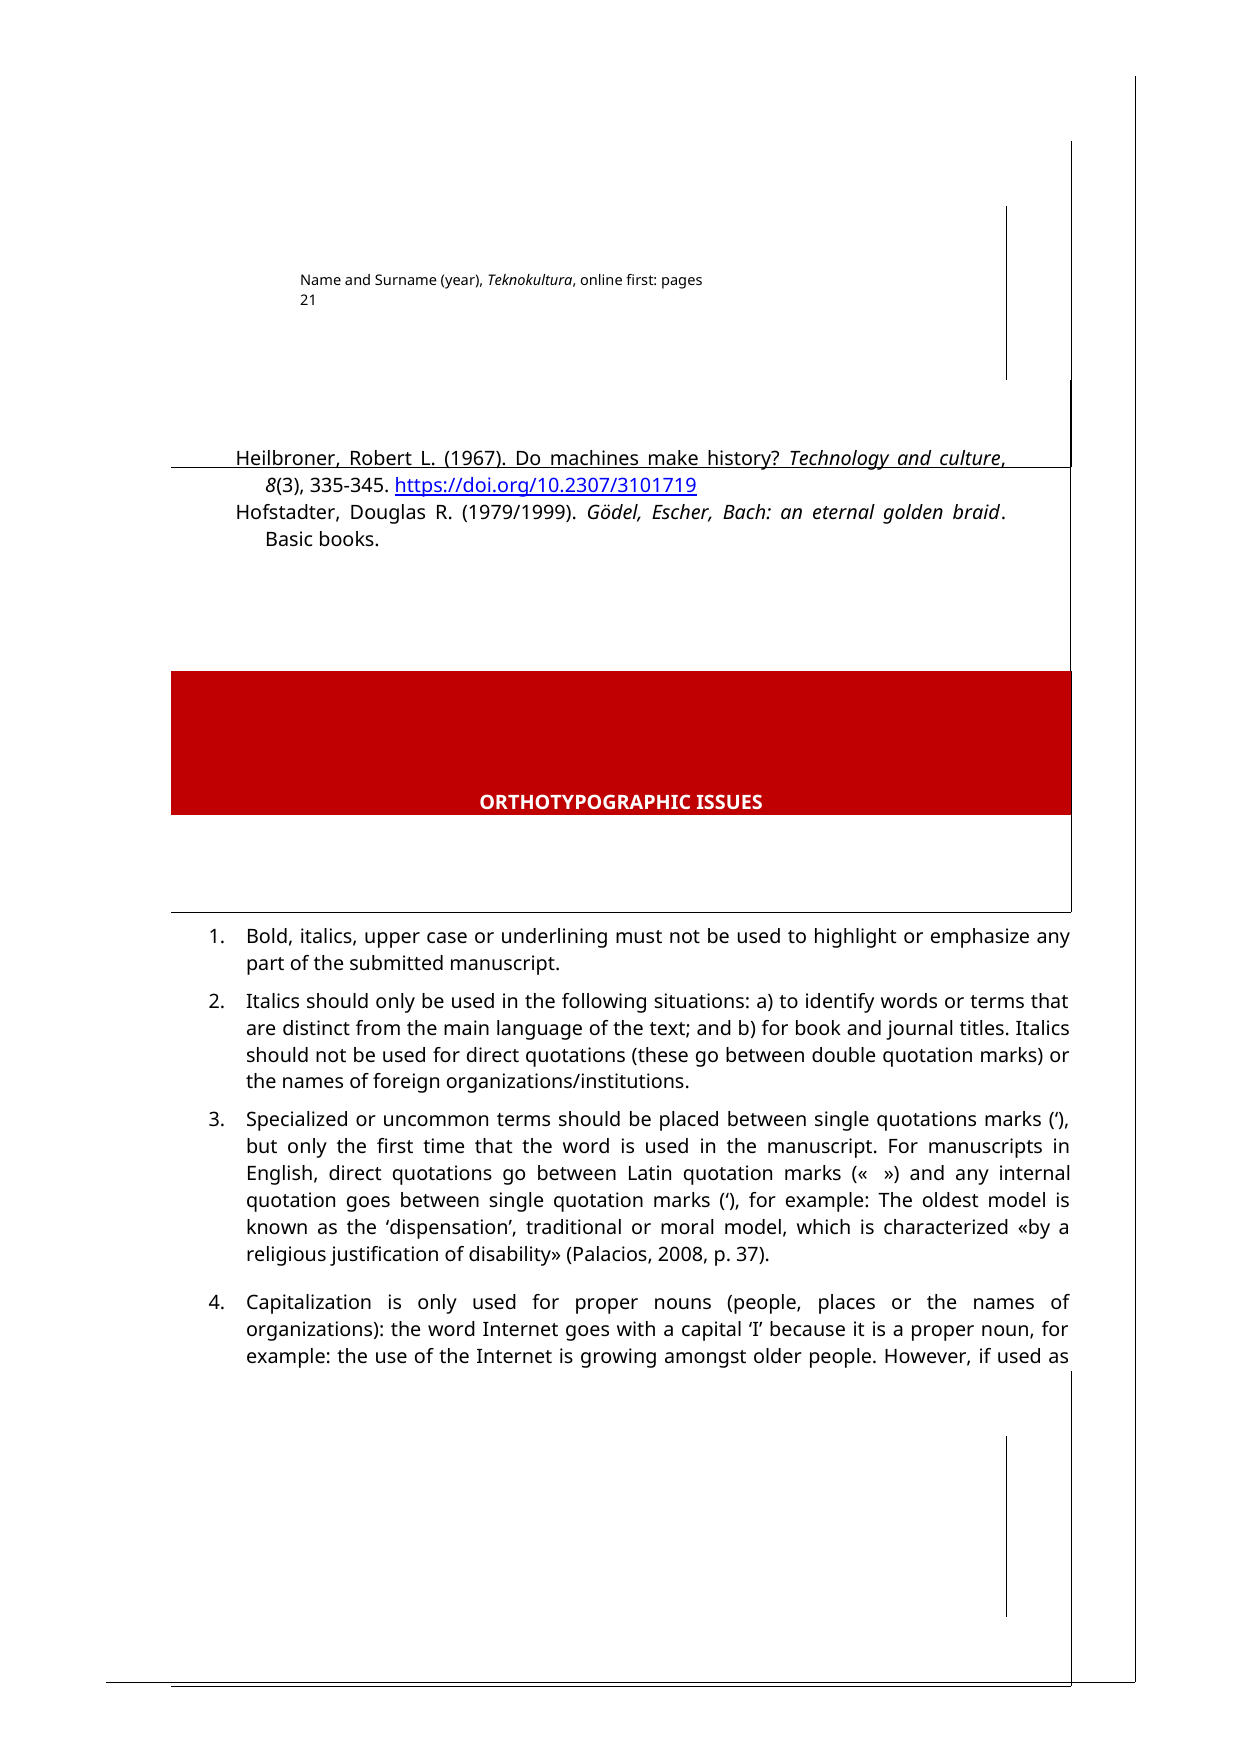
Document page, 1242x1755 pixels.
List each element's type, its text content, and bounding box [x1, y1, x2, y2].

list Specialized or uncommon terms should be placed between single quotations marks (‘), but only the first time that the word is used in the manuscript. For manuscripts in English, direct quotations go between Latin quotation marks (« ») and any internal quotation goes between single quotation marks (‘), for example: The oldest model is known as the ‘dispensation’, traditional or moral model, which is characterized «by a religious justification of disability» (Palacios, 2008, p. 37). [208, 1105, 1071, 1267]
list Italics should only be used in the following situations: a) to identify words or terms that are distinct from the main language of the text; and b) for book and journal titles. Italics should not be used for direct quotations (these go between double quotation marks) or the names of foreign organizations/institutions. [208, 987, 1071, 1095]
list Bold, italics, upper case or underlining must not be used to highlight or emphasize any part of the submitted manuscript. [208, 922, 1071, 976]
text Hofstadter, Douglas R. (1979/1999). Gödel, Escher, Bach: an eternal golden braid. Basic books. [171, 498, 1070, 552]
text Heilbroner, Robert L. (1967). Do machines make history? Technology and culture, 8(3), 335-345. https://doi.org/10.2307/3101719 [171, 380, 1070, 498]
text ORTHOTYPOGRAPHIC ISSUES [171, 724, 1071, 815]
list Capitalization is only used for proper nouns (people, places or the names of organizations): the word Internet goes with a capital ‘I’ because it is a proper noun, for example: the use of the Internet is growing amongst older people. However, if used as [208, 1288, 1071, 1369]
